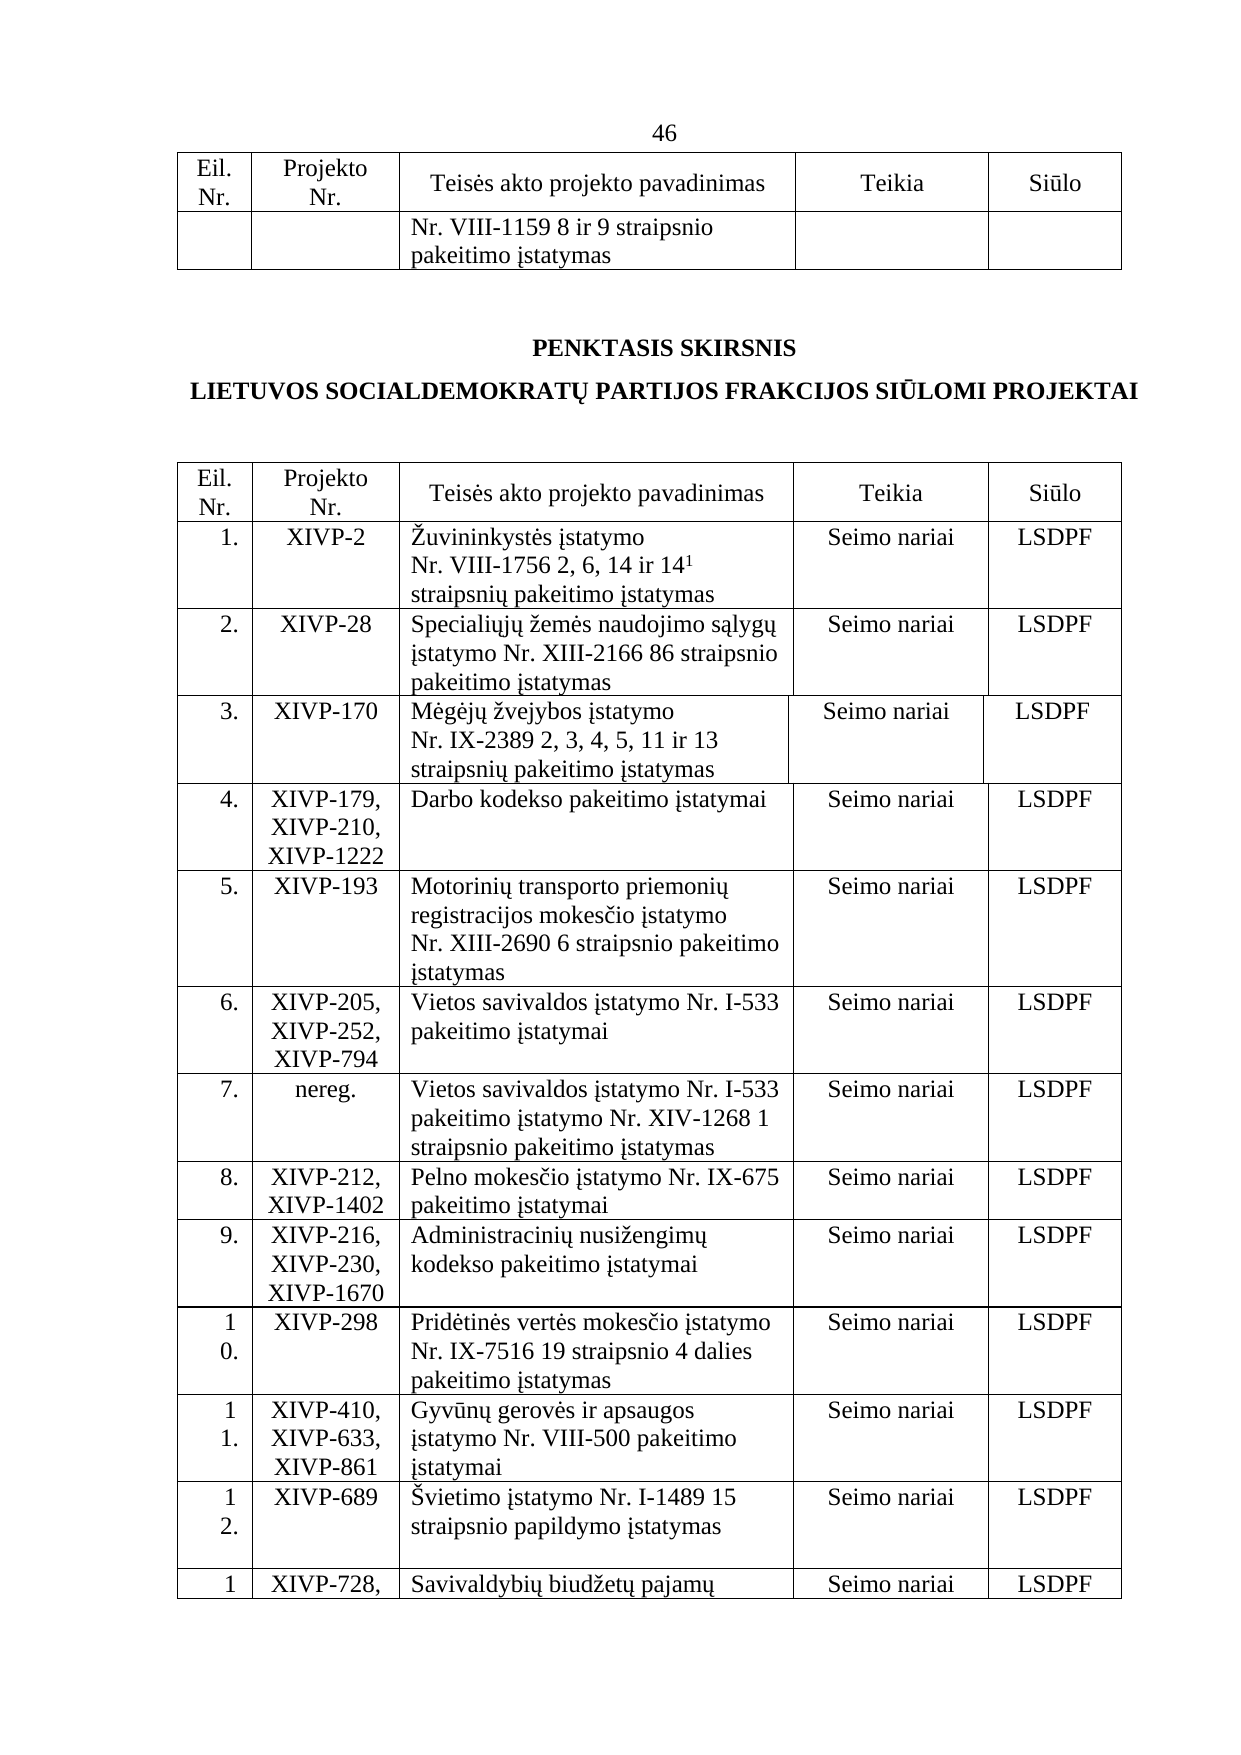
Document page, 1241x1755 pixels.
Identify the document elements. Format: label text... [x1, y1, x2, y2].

table_cell Seimo nariai [794, 1482, 988, 1568]
table_cell LSDPF [989, 1569, 1121, 1598]
table_header Projekto Nr. [253, 463, 399, 521]
table_cell XIVP-2 [253, 522, 399, 608]
table_cell [178, 696, 252, 783]
table_header Siūlo [989, 153, 1121, 211]
table_cell LSDPF [989, 522, 1121, 608]
table_cell [178, 1569, 252, 1598]
table_cell LSDPF [989, 1395, 1121, 1481]
table_cell XIVP-212, XIVP-1402 [253, 1162, 399, 1219]
table_cell LSDPF [989, 1162, 1121, 1219]
table_cell XIVP-410, XIVP-633, XIVP-861 [253, 1395, 399, 1481]
table_cell Žuvininkystės įstatymo Nr. VIII-1756 2, 6, 14 ir 141 straipsnių pakeitimo įstatymas [400, 522, 793, 608]
table_cell Seimo nariai [794, 1395, 988, 1481]
table_cell [796, 212, 988, 269]
table_cell XIVP-205, XIVP-252, XIVP-794 [253, 987, 399, 1073]
table_cell XIVP-179, XIVP-210, XIVP-1222 [253, 784, 399, 870]
text PENKTASIS SKIRSNIS [177, 333, 1152, 362]
table_cell Seimo nariai [794, 1220, 988, 1306]
table_cell Motorinių transporto priemonių registracijos mokesčio įstatymo Nr. XIII-2690 6 straipsnio pakeitimo įstatymas [400, 871, 793, 986]
table_cell nereg. [253, 1074, 399, 1161]
table_cell Seimo nariai [794, 1569, 988, 1598]
table_cell [178, 1482, 252, 1568]
table_header Teisės akto projekto pavadinimas [400, 463, 793, 521]
table_cell Švietimo įstatymo Nr. I-1489 15 straipsnio papildymo įstatymas [400, 1482, 793, 1568]
text LIETUVOS SOCIALDEMOKRATŲ PARTIJOS FRAKCIJOS SIŪLOMI PROJEKTAI [177, 376, 1152, 405]
table_cell LSDPF [984, 696, 1121, 783]
table_cell Vietos savivaldos įstatymo Nr. I-533 pakeitimo įstatymo Nr. XIV-1268 1 straipsnio pakeitimo įstatymas [400, 1074, 793, 1161]
table_cell Seimo nariai [794, 1074, 988, 1161]
table_cell LSDPF [989, 1308, 1121, 1394]
table_cell Specialiųjų žemės naudojimo sąlygų įstatymo Nr. XIII-2166 86 straipsnio pakeitimo įstatymas [400, 609, 793, 695]
table_cell Administracinių nusižengimų kodekso pakeitimo įstatymai [400, 1220, 793, 1306]
table_cell Seimo nariai [794, 784, 988, 870]
table_cell Seimo nariai [794, 609, 988, 695]
table_cell Gyvūnų gerovės ir apsaugos įstatymo Nr. VIII-500 pakeitimo įstatymai [400, 1395, 793, 1481]
table_cell XIVP-728, [253, 1569, 399, 1598]
table_cell LSDPF [989, 1482, 1121, 1568]
table_cell LSDPF [989, 1220, 1121, 1306]
table_cell [178, 212, 251, 269]
table_cell [178, 1074, 252, 1161]
table_header Eil. Nr. [178, 153, 251, 211]
table_cell Seimo nariai [794, 987, 988, 1073]
table_cell Pridėtinės vertės mokesčio įstatymo Nr. IX-7516 19 straipsnio 4 dalies pakeitimo įstatymas [400, 1308, 793, 1394]
table_header Projekto Nr. [252, 153, 399, 211]
table_cell XIVP-216, XIVP-230, XIVP-1670 [253, 1220, 399, 1306]
table_cell LSDPF [989, 987, 1121, 1073]
table_header Teisės akto projekto pavadinimas [400, 153, 795, 211]
table_header Siūlo [989, 463, 1121, 521]
table_cell XIVP-298 [253, 1308, 399, 1394]
table_cell [989, 212, 1121, 269]
table_cell [178, 1395, 252, 1481]
table_cell XIVP-170 [253, 696, 399, 783]
table_cell Nr. VIII-1159 8 ir 9 straipsnio pakeitimo įstatymas [400, 212, 795, 269]
table_cell [252, 212, 399, 269]
table_cell Mėgėjų žvejybos įstatymo Nr. IX-2389 2, 3, 4, 5, 11 ir 13 straipsnių pakeitimo įstatymas [400, 696, 788, 783]
table_cell Seimo nariai [794, 1308, 988, 1394]
table_cell Seimo nariai [789, 696, 983, 783]
table_cell [178, 987, 252, 1073]
table_cell [178, 871, 252, 986]
table_cell Darbo kodekso pakeitimo įstatymai [400, 784, 793, 870]
table_header Teikia [796, 153, 988, 211]
table_cell LSDPF [989, 784, 1121, 870]
table_cell [178, 1308, 252, 1394]
table_cell [178, 522, 252, 608]
table_cell Savivaldybių biudžetų pajamų [400, 1569, 793, 1598]
table_cell XIVP-193 [253, 871, 399, 986]
table_cell [178, 609, 252, 695]
table_cell Pelno mokesčio įstatymo Nr. IX-675 pakeitimo įstatymai [400, 1162, 793, 1219]
table_cell Seimo nariai [794, 1162, 988, 1219]
table_cell LSDPF [989, 609, 1121, 695]
table_cell [178, 784, 252, 870]
table_cell XIVP-689 [253, 1482, 399, 1568]
table_cell LSDPF [989, 871, 1121, 986]
table_cell Seimo nariai [794, 522, 988, 608]
table_cell XIVP-28 [253, 609, 399, 695]
table_cell Seimo nariai [794, 871, 988, 986]
table_cell LSDPF [989, 1074, 1121, 1161]
table_cell Vietos savivaldos įstatymo Nr. I-533 pakeitimo įstatymai [400, 987, 793, 1073]
table_header Eil. Nr. [178, 463, 252, 521]
table_header Teikia [794, 463, 988, 521]
table_cell [178, 1162, 252, 1219]
table_cell [178, 1220, 252, 1306]
